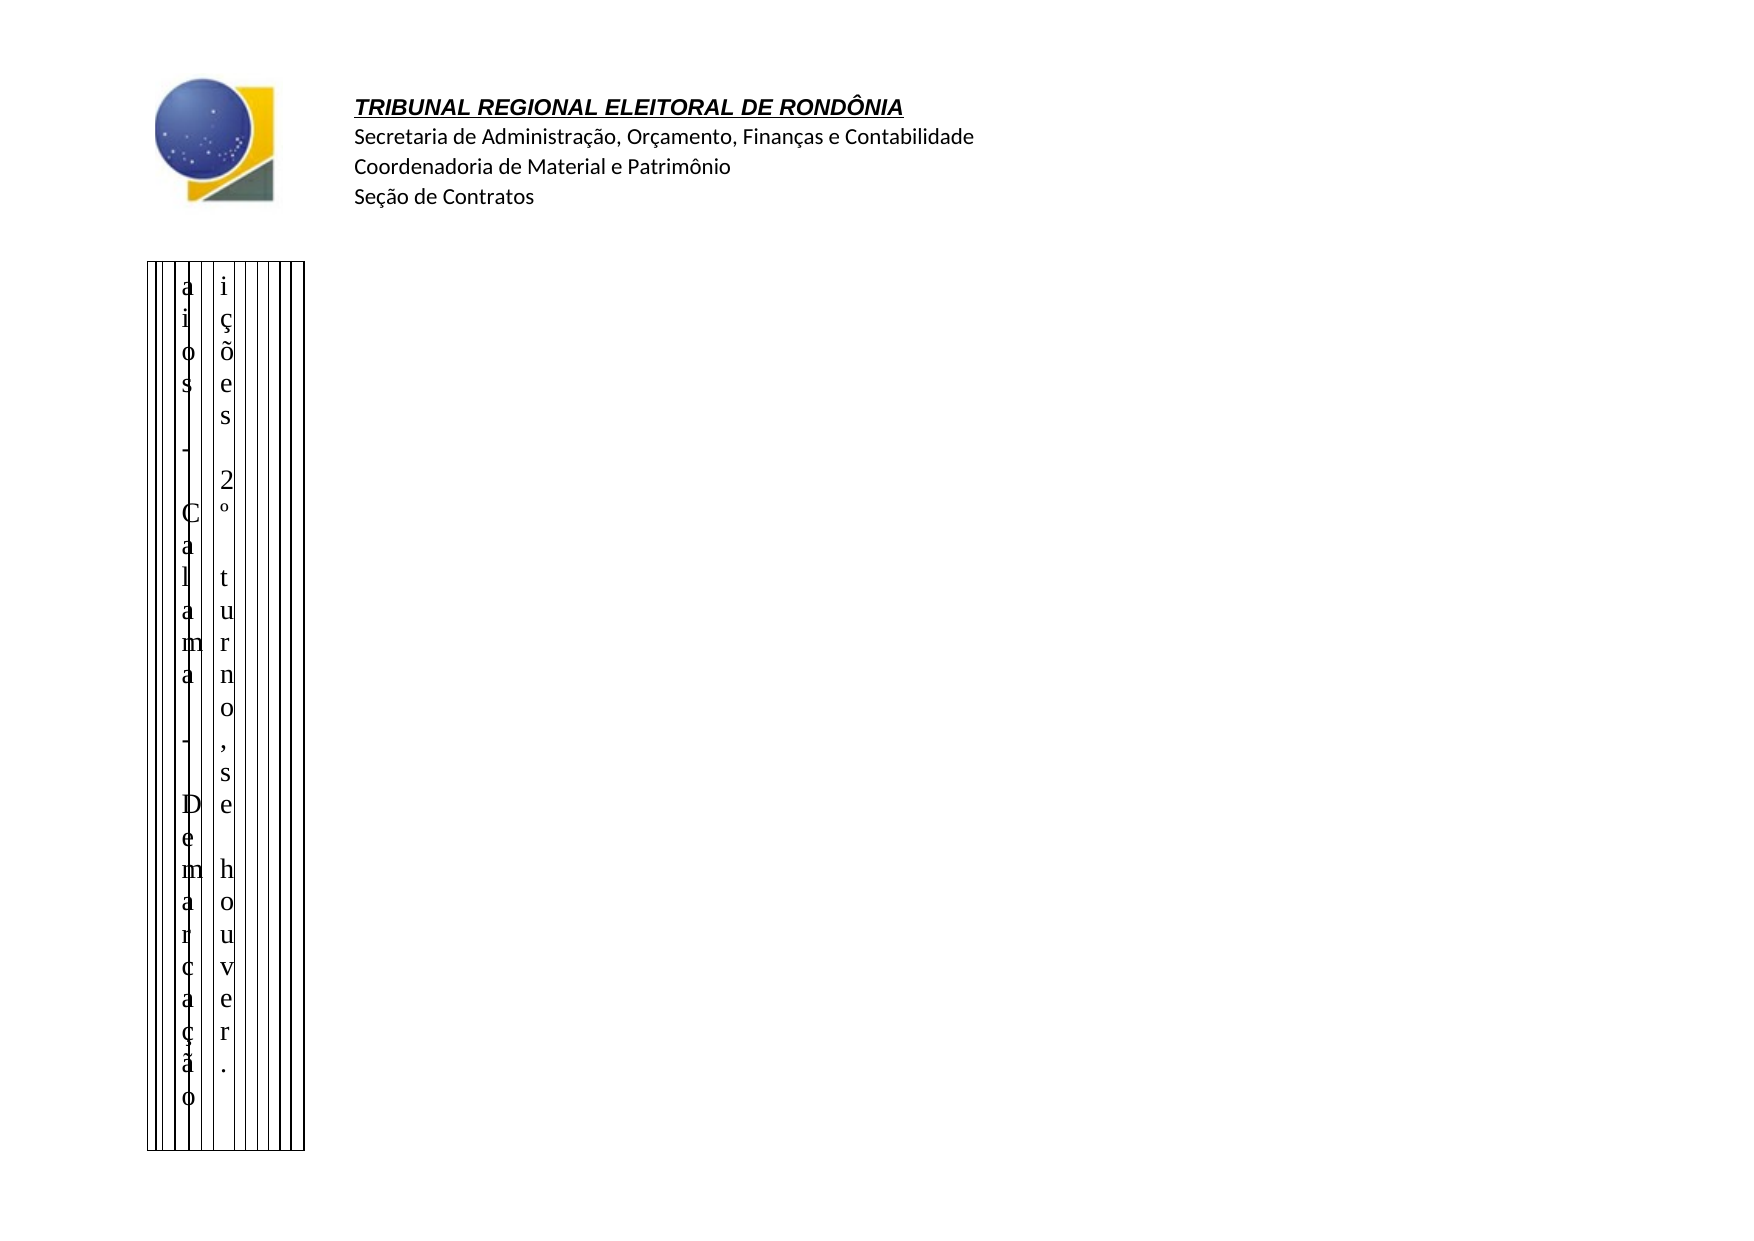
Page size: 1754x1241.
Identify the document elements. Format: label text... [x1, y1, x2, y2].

table_cell 5 [202, 262, 213, 1150]
table_cell R$ 60.000,00 [292, 262, 303, 1150]
table_cell R$ 11.500,00 [235, 262, 245, 1150]
table_cell R$ 10.000,00 [258, 262, 268, 1150]
table_cell Barco com capacidade mínima para 60 (sessenta) pessoas [190, 639, 201, 867]
table_cell 2 [157, 262, 162, 1150]
table_cell 24/10/2024 a 28/10//2024 [163, 262, 174, 1150]
table_cell R$ 12.000,00 [281, 262, 290, 1150]
table_cell Barco com capacidade mínima para 60 (sessenta) pessoas [190, 262, 201, 640]
table_cell R$ 50.000,00 [269, 262, 279, 1150]
table_cell Montagem das seções eleitorais, Fiscalização, Segurança e realziação das eleições 2º turno, se houver. [214, 262, 234, 1150]
table_cell 2 [148, 262, 155, 1150]
table_cell Porto Velho - São Carlos - Nazaré - Lago do Cuniã - Santa Catarina - Papagaios - Calama - Demarcação no Rio Machado - Porto Velho, se houver 2º turno. [176, 262, 188, 1150]
table_cell R$ 57.500,00 [246, 262, 257, 1150]
table_cell Barco com capacidade mínima para 60 (sessenta) pessoas [190, 866, 201, 1150]
